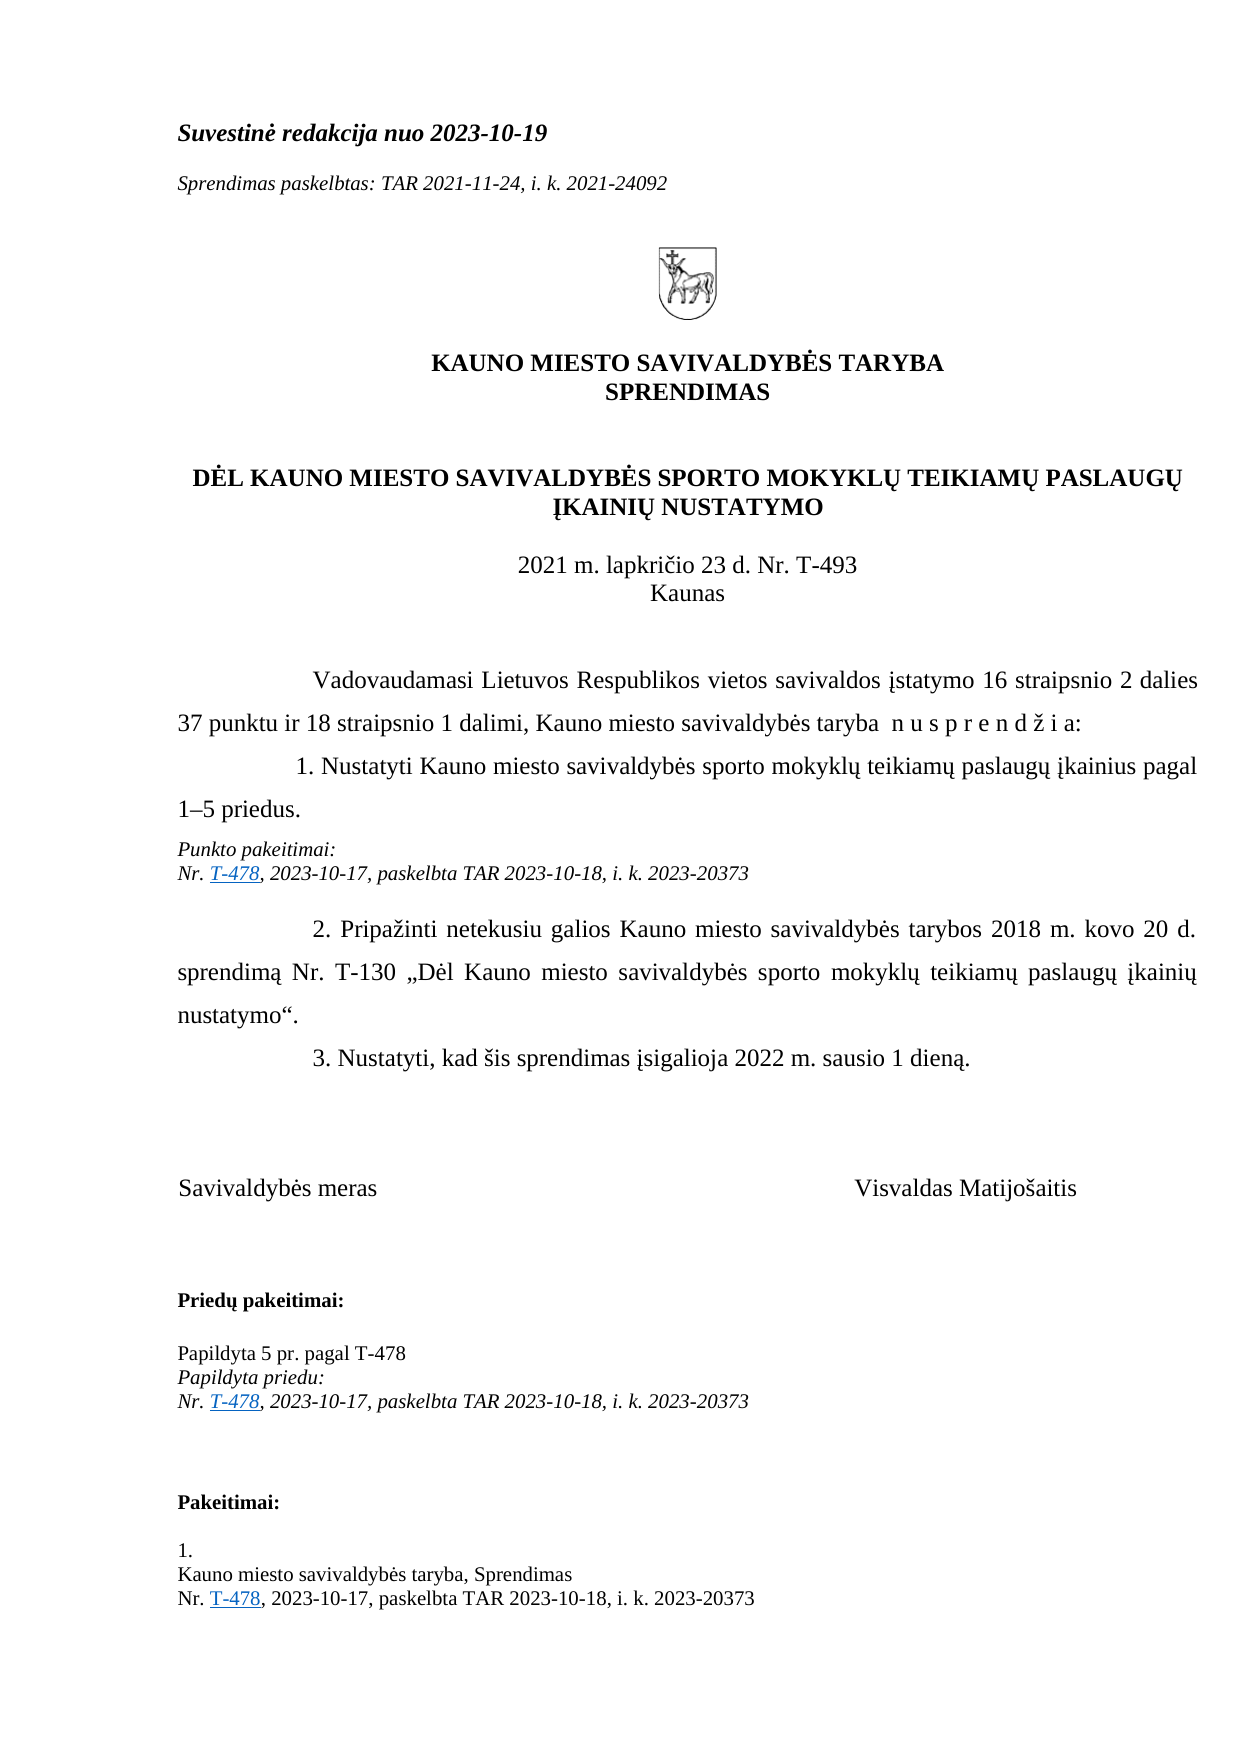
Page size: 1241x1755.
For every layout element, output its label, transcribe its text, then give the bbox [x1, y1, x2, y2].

text KAUNO MIESTO SAVIVALDYBĖS TARYBA [177, 348, 1198, 377]
text DĖL KAUNO MIESTO SAVIVALDYBĖS SPORTO MOKYKLŲ TEIKIAMŲ PASLAUGŲ ĮKAINIŲ NUSTATYMO [178, 463, 1198, 521]
text Sprendimas paskelbtas: TAR 2021-11-24, i. k. 2021-24092 [177, 171, 1198, 195]
text 1. Nustatyti Kauno miesto savivaldybės sporto mokyklų teikiamų paslaugų įkainius pagal 1–5 priedus. [177, 751, 1198, 823]
text Punkto pakeitimai: [177, 837, 1198, 861]
text Nr. T-478, 2023-10-17, paskelbta TAR 2023-10-18, i. k. 2023-20373 [177, 861, 1198, 885]
text Suvestinė redakcija nuo 2023-10-19 [177, 118, 1198, 147]
text 2. Pripažinti netekusiu galios Kauno miesto savivaldybės tarybos 2018 m. kovo 20 d. sprendimą Nr. T-130 „Dėl Kauno miesto savivaldybės sporto mokyklų teikiamų paslaugų įkainių nustatymo“. [177, 914, 1198, 1029]
text 1. [177, 1538, 1198, 1562]
text Savivaldybės meras Visvaldas Matijošaitis [178, 1173, 1198, 1202]
text Kauno miesto savivaldybės taryba, Sprendimas [177, 1562, 1198, 1586]
text Papildyta priedu: [177, 1365, 1198, 1389]
text Pakeitimai: [177, 1490, 1198, 1514]
text Kaunas [177, 578, 1198, 607]
text SPRENDIMAS [177, 377, 1198, 406]
text Priedų pakeitimai: [177, 1288, 1198, 1312]
text Vadovaudamasi Lietuvos Respublikos vietos savivaldos įstatymo 16 straipsnio 2 dalies 37 punktu ir 18 straipsnio 1 dalimi, Kauno miesto savivaldybės taryba n u s p r e n d ž i a: [177, 665, 1198, 737]
text Nr. T-478, 2023-10-17, paskelbta TAR 2023-10-18, i. k. 2023-20373 [177, 1389, 1198, 1413]
text Papildyta 5 pr. pagal T-478 [177, 1341, 1198, 1365]
text 2021 m. lapkričio 23 d. Nr. T-493 [177, 550, 1198, 578]
text Nr. T-478, 2023-10-17, paskelbta TAR 2023-10-18, i. k. 2023-20373 [177, 1586, 1198, 1610]
text 3. Nustatyti, kad šis sprendimas įsigalioja 2022 m. sausio 1 dieną. [177, 1043, 1198, 1072]
